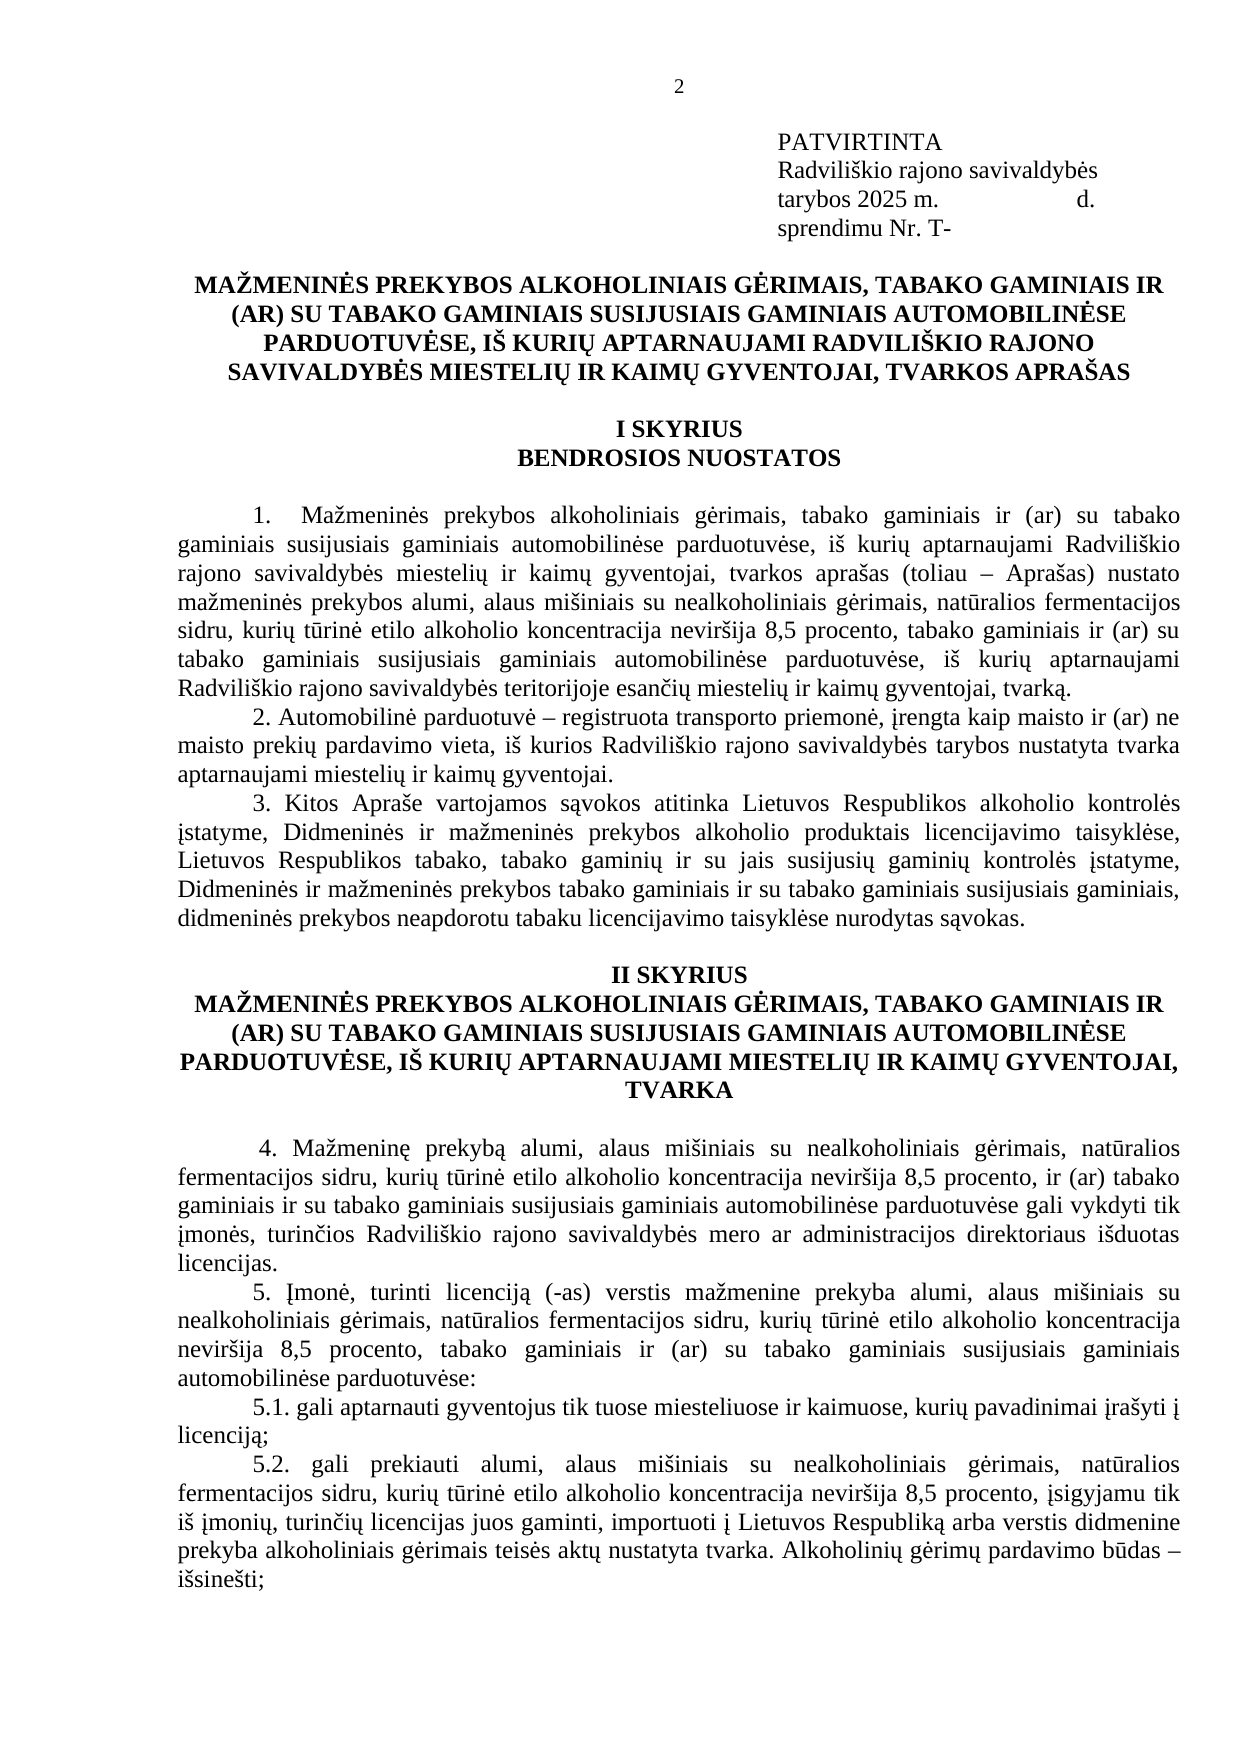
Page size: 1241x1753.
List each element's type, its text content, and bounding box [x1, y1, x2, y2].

text 3. Kitos Apraše vartojamos sąvokos atitinka Lietuvos Respublikos alkoholio kontrolės įstatyme, Didmeninės ir mažmeninės prekybos alkoholio produktais licencijavimo taisyklėse, Lietuvos Respublikos tabako, tabako gaminių ir su jais susijusių gaminių kontrolės įstatyme, Didmeninės ir mažmeninės prekybos tabako gaminiais ir su tabako gaminiais susijusiais gaminiais, didmeninės prekybos neapdorotu tabaku licencijavimo taisyklėse nurodytas sąvokas. [177, 788, 1181, 932]
text II SKYRIUS [177, 960, 1181, 989]
text 2. Automobilinė parduotuvė – registruota transporto priemonė, įrengta kaip maisto ir (ar) ne maisto prekių pardavimo vieta, iš kurios Radviliškio rajono savivaldybės tarybos nustatyta tvarka aptarnaujami miestelių ir kaimų gyventojai. [177, 702, 1181, 788]
text BENDROSIOS NUOSTATOS [177, 443, 1181, 472]
text PATVIRTINTA [702, 127, 1181, 155]
text MAŽMENINĖS PREKYBOS ALKOHOLINIAIS GĖRIMAIS, TABAKO GAMINIAIS IR (AR) SU TABAKO GAMINIAIS SUSIJUSIAIS GAMINIAIS AUTOMOBILINĖSE PARDUOTUVĖSE, IŠ KURIŲ APTARNAUJAMI MIESTELIŲ IR KAIMŲ GYVENTOJAI, TVARKA [177, 989, 1181, 1104]
text 1. Mažmeninės prekybos alkoholiniais gėrimais, tabako gaminiais ir (ar) su tabako gaminiais susijusiais gaminiais automobilinėse parduotuvėse, iš kurių aptarnaujami Radviliškio rajono savivaldybės miestelių ir kaimų gyventojai, tvarkos aprašas (toliau – Aprašas) nustato mažmeninės prekybos alumi, alaus mišiniais su nealkoholiniais gėrimais, natūralios fermentacijos sidru, kurių tūrinė etilo alkoholio koncentracija neviršija 8,5 procento, tabako gaminiais ir (ar) su tabako gaminiais susijusiais gaminiais automobilinėse parduotuvėse, iš kurių aptarnaujami Radviliškio rajono savivaldybės teritorijoje esančių miestelių ir kaimų gyventojai, tvarką. [177, 500, 1181, 702]
text I SKYRIUS [177, 414, 1181, 443]
text tarybos 2025 m. d. [702, 184, 1181, 213]
text 5.2. gali prekiauti alumi, alaus mišiniais su nealkoholiniais gėrimais, natūralios fermentacijos sidru, kurių tūrinė etilo alkoholio koncentracija neviršija 8,5 procento, įsigyjamu tik iš įmonių, turinčių licencijas juos gaminti, importuoti į Lietuvos Respubliką arba verstis didmenine prekyba alkoholiniais gėrimais teisės aktų nustatyta tvarka. Alkoholinių gėrimų pardavimo būdas – išsinešti; [177, 1449, 1181, 1593]
text 5. Įmonė, turinti licenciją (-as) verstis mažmenine prekyba alumi, alaus mišiniais su nealkoholiniais gėrimais, natūralios fermentacijos sidru, kurių tūrinė etilo alkoholio koncentracija neviršija 8,5 procento, tabako gaminiais ir (ar) su tabako gaminiais susijusiais gaminiais automobilinėse parduotuvėse: [177, 1277, 1181, 1392]
text Radviliškio rajono savivaldybės [702, 155, 1181, 184]
text 5.1. gali aptarnauti gyventojus tik tuose miesteliuose ir kaimuose, kurių pavadinimai įrašyti į licenciją; [177, 1392, 1181, 1449]
text MAŽMENINĖS PREKYBOS ALKOHOLINIAIS GĖRIMAIS, TABAKO GAMINIAIS IR (AR) SU TABAKO GAMINIAIS SUSIJUSIAIS GAMINIAIS AUTOMOBILINĖSE PARDUOTUVĖSE, IŠ KURIŲ APTARNAUJAMI RADVILIŠKIO RAJONO SAVIVALDYBĖS MIESTELIŲ IR KAIMŲ GYVENTOJAI, TVARKOS APRAŠAS [177, 270, 1181, 385]
text 4. Mažmeninę prekybą alumi, alaus mišiniais su nealkoholiniais gėrimais, natūralios fermentacijos sidru, kurių tūrinė etilo alkoholio koncentracija neviršija 8,5 procento, ir (ar) tabako gaminiais ir su tabako gaminiais susijusiais gaminiais automobilinėse parduotuvėse gali vykdyti tik įmonės, turinčios Radviliškio rajono savivaldybės mero ar administracijos direktoriaus išduotas licencijas. [177, 1133, 1181, 1277]
text sprendimu Nr. T- [702, 213, 1181, 242]
